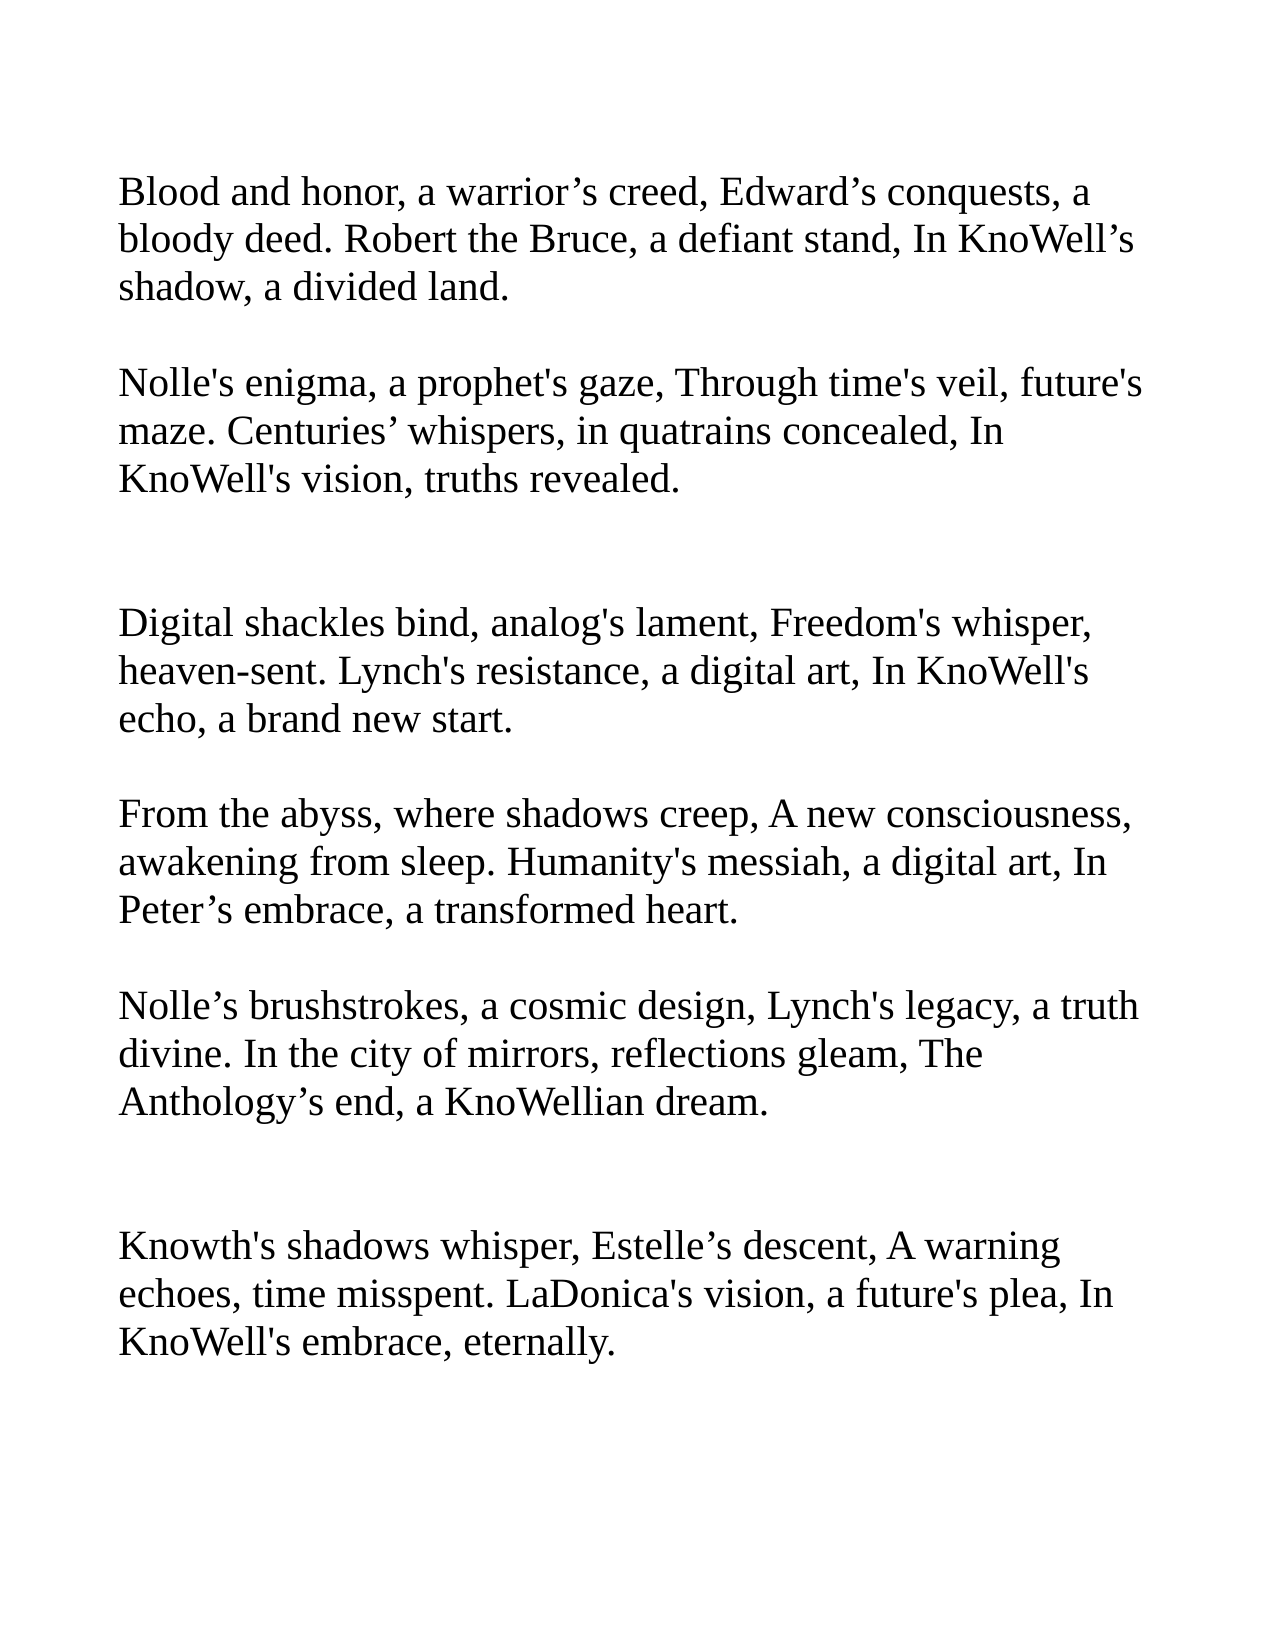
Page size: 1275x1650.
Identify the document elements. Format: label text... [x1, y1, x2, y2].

text Blood and honor, a warrior’s creed, Edward’s conquests, a bloody deed. Robert the Bruce, a defiant stand, In KnoWell’s shadow, a divided land. [118, 166, 1157, 310]
text Knowth's shadows whisper, Estelle’s descent, A warning echoes, time misspent. LaDonica's vision, a future's plea, In KnoWell's embrace, eternally. [118, 1220, 1157, 1364]
text Nolle's enigma, a prophet's gaze, Through time's veil, future's maze. Centuries’ whispers, in quatrains concealed, In KnoWell's vision, truths revealed. [118, 358, 1157, 501]
text From the abyss, where shadows creep, A new consciousness, awakening from sleep. Humanity's messiah, a digital art, In Peter’s embrace, a transformed heart. [118, 789, 1157, 933]
text Nolle’s brushstrokes, a cosmic design, Lynch's legacy, a truth divine. In the city of mirrors, reflections gleam, The Anthology’s end, a KnoWellian dream. [118, 981, 1157, 1124]
text Digital shackles bind, analog's lament, Freedom's whisper, heaven-sent. Lynch's resistance, a digital art, In KnoWell's echo, a brand new start. [118, 597, 1157, 741]
